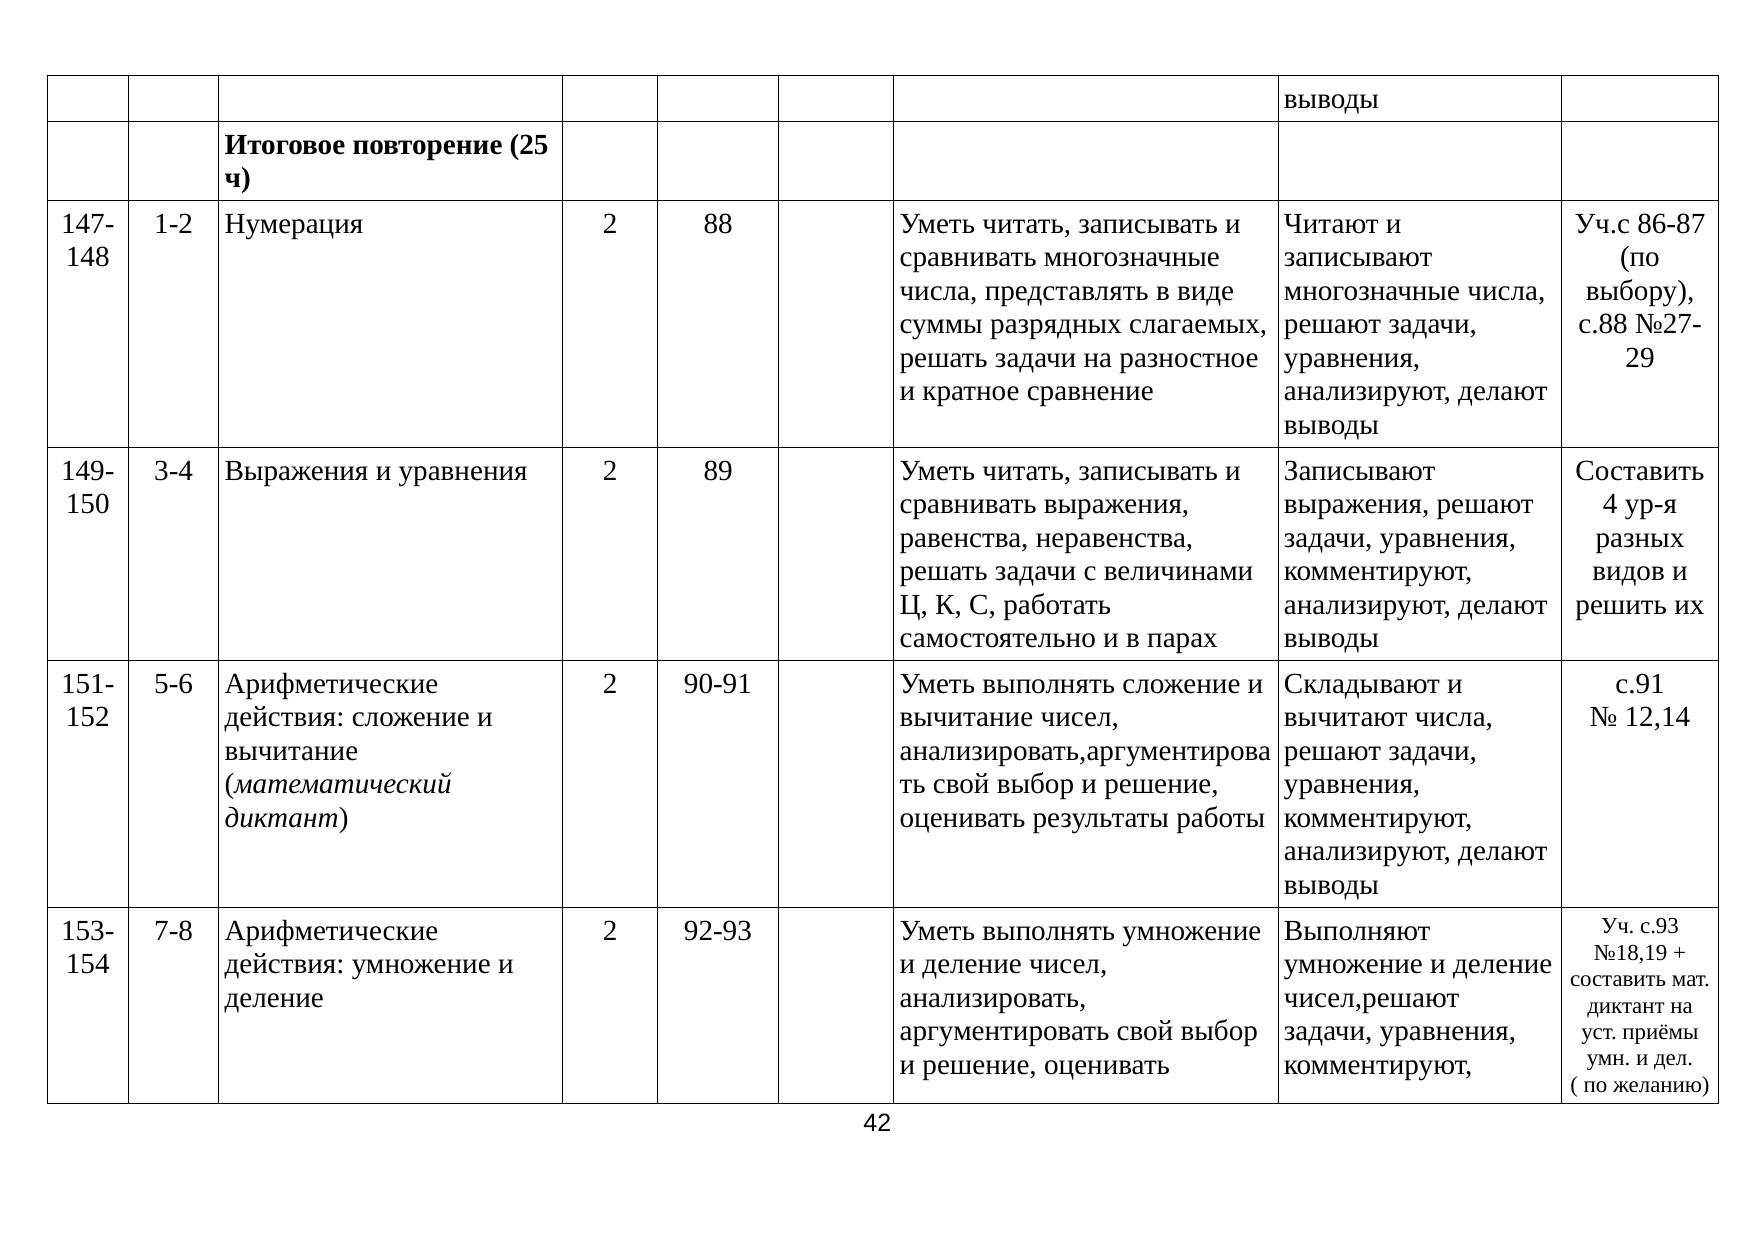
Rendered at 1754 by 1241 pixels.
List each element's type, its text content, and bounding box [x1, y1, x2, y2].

table_cell Складывают и вычитают числа, решают задачи, уравнения, комментируют, анализируют, делают выводы [1279, 661, 1561, 906]
table_cell [894, 122, 1278, 199]
table_cell [48, 122, 128, 199]
table_cell [779, 908, 893, 1103]
table_cell Записывают выражения, решают задачи, уравнения, комментируют, анализируют, делают выводы [1279, 448, 1561, 659]
table_cell выводы [1279, 76, 1561, 121]
table_cell 149-150 [48, 448, 128, 659]
table_cell Уметь выполнять умножение и деление чисел, анализировать, аргументировать свой выбор и решение, оценивать [894, 908, 1278, 1103]
table_cell Уч.с 86-87 (по выбору), с.88 №27-29 [1562, 201, 1718, 446]
table_cell [658, 122, 778, 199]
table_cell Выполняют умножение и деление чисел,решают задачи, уравнения, комментируют, [1279, 908, 1561, 1103]
table_cell 89 [658, 448, 778, 659]
table_cell Уметь читать, записывать и сравнивать выражения, равенства, неравенства, решать задачи с величинами Ц, К, С, работать самостоятельно и в парах [894, 448, 1278, 659]
table_cell [563, 122, 657, 199]
table_cell Итоговое повторение (25 ч) [219, 122, 562, 199]
table_cell с.91 № 12,14 [1562, 661, 1718, 906]
table_cell [894, 76, 1278, 121]
table_cell Арифметические действия: умножение и деление [219, 908, 562, 1103]
table_cell 2 [563, 908, 657, 1103]
table_cell [779, 448, 893, 659]
table_cell [779, 661, 893, 906]
table_cell 147-148 [48, 201, 128, 446]
table_cell 153-154 [48, 908, 128, 1103]
table_cell [779, 201, 893, 446]
table_cell [779, 122, 893, 199]
table_cell 90-91 [658, 661, 778, 906]
table_cell 88 [658, 201, 778, 446]
table_cell [48, 76, 128, 121]
table_cell Читают и записывают многозначные числа, решают задачи, уравнения, анализируют, делают выводы [1279, 201, 1561, 446]
table_cell Уметь выполнять сложение и вычитание чисел, анализировать,аргументировать свой выбор и решение, оценивать результаты работы [894, 661, 1278, 906]
table_cell 2 [563, 448, 657, 659]
table_cell 7-8 [129, 908, 218, 1103]
table_cell [129, 122, 218, 199]
table_cell [1562, 76, 1718, 121]
table_cell 5-6 [129, 661, 218, 906]
table_cell [1279, 122, 1561, 199]
table_cell Уч. с.93 №18,19 + составить мат. диктант на уст. приёмы умн. и дел. ( по желанию) [1562, 908, 1718, 1103]
table_cell 2 [563, 201, 657, 446]
table_cell 2 [563, 661, 657, 906]
table_cell [219, 76, 562, 121]
table_cell [563, 76, 657, 121]
table_cell [779, 76, 893, 121]
table_cell [658, 76, 778, 121]
table_cell 1-2 [129, 201, 218, 446]
table_cell 92-93 [658, 908, 778, 1103]
table_cell [129, 76, 218, 121]
table_cell Арифметические действия: сложение и вычитание (математический диктант) [219, 661, 562, 906]
table_cell [1562, 122, 1718, 199]
table_cell Уметь читать, записывать и сравнивать многозначные числа, представлять в виде суммы разрядных слагаемых, решать задачи на разностное и кратное сравнение [894, 201, 1278, 446]
table_cell Выражения и уравнения [219, 448, 562, 659]
table_cell Составить 4 ур-я разных видов и решить их [1562, 448, 1718, 659]
table_cell 151-152 [48, 661, 128, 906]
table_cell Нумерация [219, 201, 562, 446]
table_cell 3-4 [129, 448, 218, 659]
